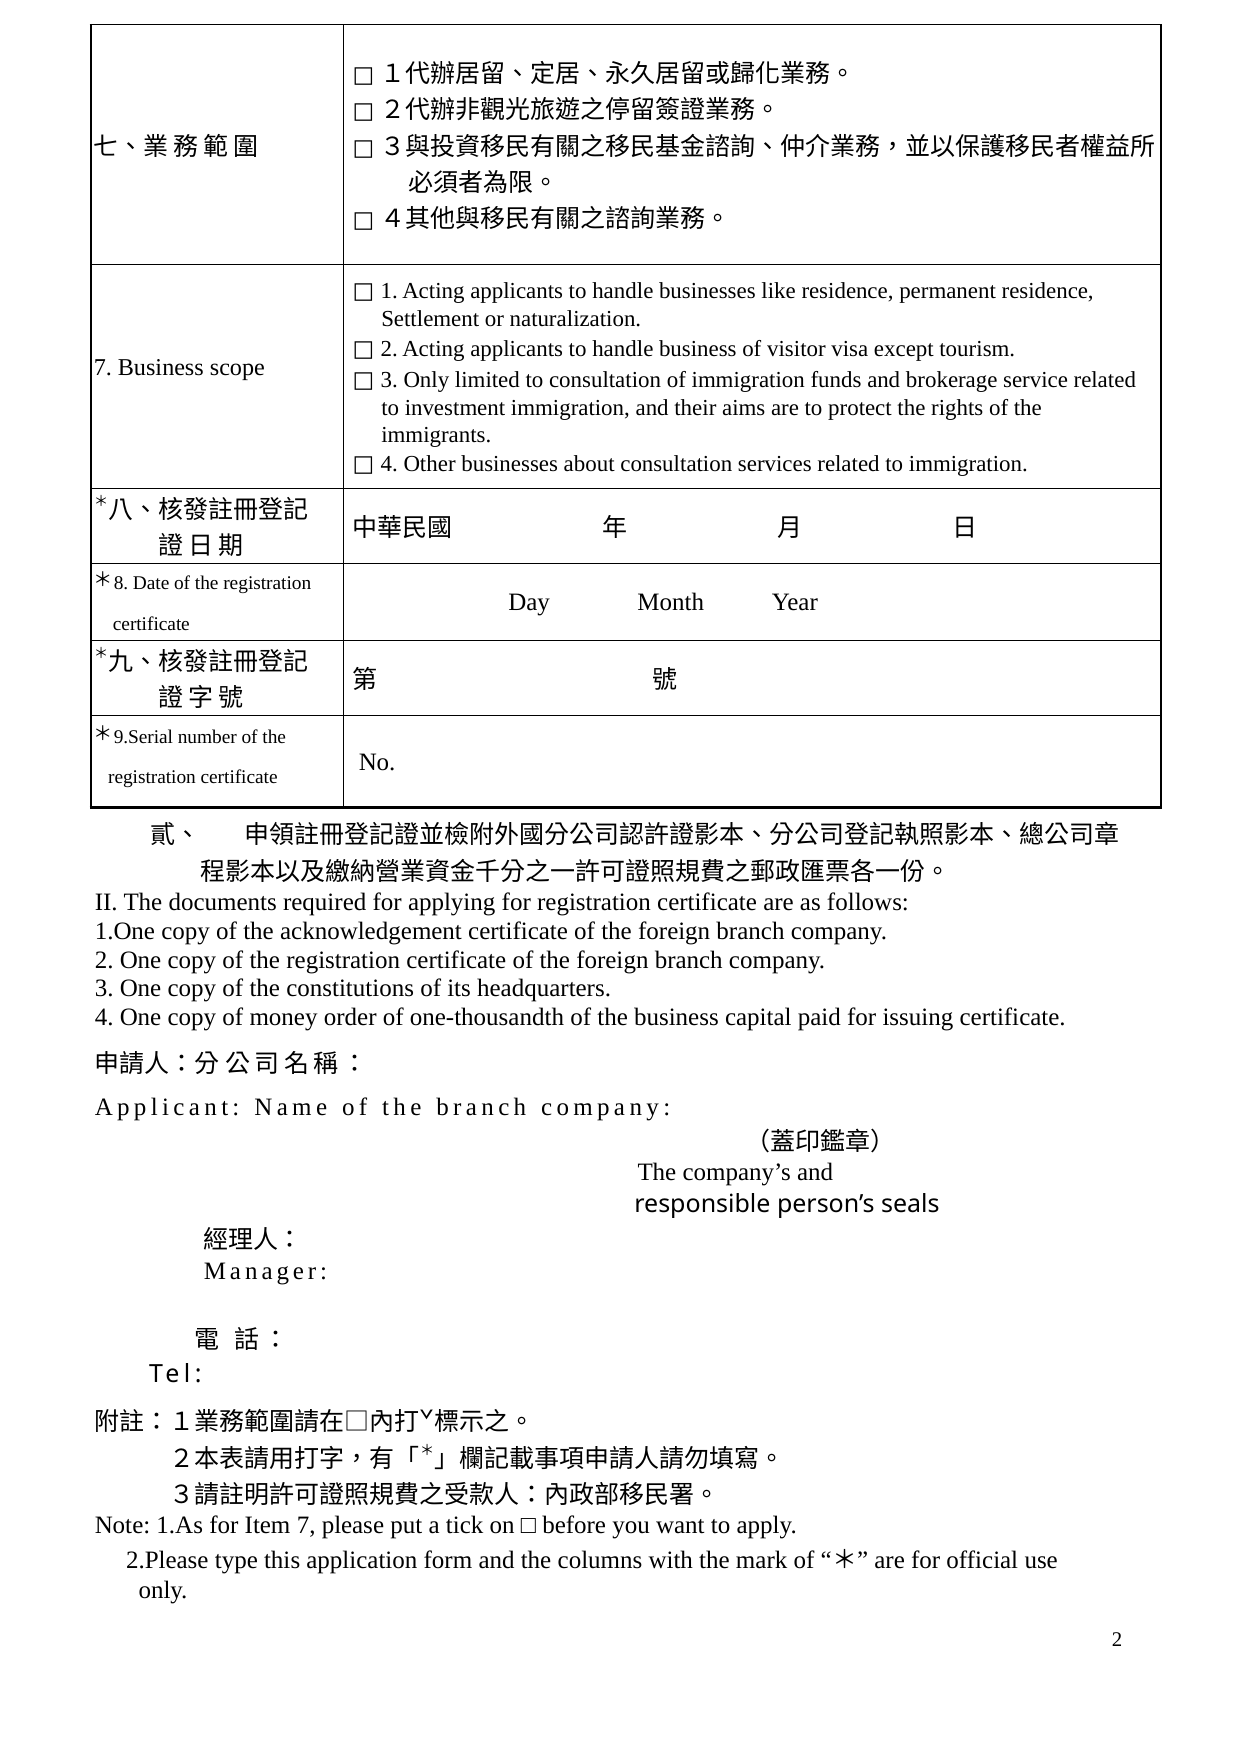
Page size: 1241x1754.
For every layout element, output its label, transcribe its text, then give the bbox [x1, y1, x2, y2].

text 申請人：分 公司名稱： [94, 1043, 1122, 1080]
text ３請註明許可證照規費之受款人：內政部移民署。 [94, 1474, 1122, 1511]
table_header [349, 1220, 385, 1285]
text 3. One copy of the constitutions of its headquarters. [94, 973, 1122, 1002]
table_cell 中華民國 年 月 日 [344, 489, 1160, 563]
text 2. One copy of the registration certificate of the foreign branch company. [94, 945, 1122, 973]
table_cell １代辦居留、定居、永久居留或歸化業務。 ２代辦非觀光旅遊之停留簽證業務。 ３與投資移民有關之移民基金諮詢、仲介業務，並以保護移民者權益所必須者為限。 ４其他與移民有關之諮詢業務。 [344, 25, 1160, 264]
text 1.One copy of the acknowledgement certificate of the foreign branch company. [94, 916, 1122, 945]
text （蓋印鑑章） [94, 1121, 1104, 1157]
list 申領註冊登記證並檢附外國分公司認許證影本、分公司登記執照影本、總公司章程影本以及繳納營業資金千分之一許可證照規費之郵政匯票各一份。 [151, 815, 1122, 887]
table_cell Day Month Year [344, 564, 1160, 639]
text Tel: [94, 1355, 1122, 1389]
table_cell ＊八、核發註冊登記 證 日期 [92, 489, 343, 563]
text ２本表請用打字，有「＊」欄記載事項申請人請勿填寫。 [94, 1438, 1122, 1474]
text 2.Please type this application form and the columns with the mark of “＊” are for official use [94, 1539, 1122, 1576]
table_cell 7. Business scope [92, 265, 343, 488]
text 電 話： [94, 1319, 1122, 1355]
table_cell 8. Date of the registration certificate [92, 564, 343, 639]
table_cell No. [344, 716, 1160, 806]
text Applicant: Name of the branch company: [94, 1092, 1122, 1121]
text II. The documents required for applying for registration certificate are as follows: [94, 887, 1122, 916]
table_cell 1. Acting applicants to handle businesses like residence, permanent residence, Settlement or naturalization. 2. Acting applicants to handle business of visitor visa except tourism. 3. Only limited to consultation of immigration funds and brokerage service related to investment immigration, and their aims are to protect the rights of the immigrants. 4. Other businesses about consultation services related to immigration. [344, 265, 1160, 488]
table_cell 9.Serial number of the registration certificate [92, 716, 343, 806]
text 4. One copy of money order of one-thousandth of the business capital paid for issuing certificate. [94, 1002, 1122, 1031]
text Note: 1.As for Item 7, please put a tick on □ before you want to apply. [94, 1511, 1122, 1539]
table_header 經理人： [201, 1220, 348, 1256]
table_cell 第 號 [344, 641, 1160, 714]
text responsible person’s seals [94, 1186, 1104, 1220]
table_cell ＊九、核發註冊登記 證 字號 [92, 641, 343, 714]
text only. [94, 1576, 1122, 1604]
text 附註：１業務範圍請在□內打ˇ標示之。 [94, 1402, 1122, 1438]
text The company’s and [94, 1157, 1104, 1186]
table_cell Manager: [201, 1256, 348, 1285]
table_cell 七、業務範圍 [92, 25, 343, 264]
